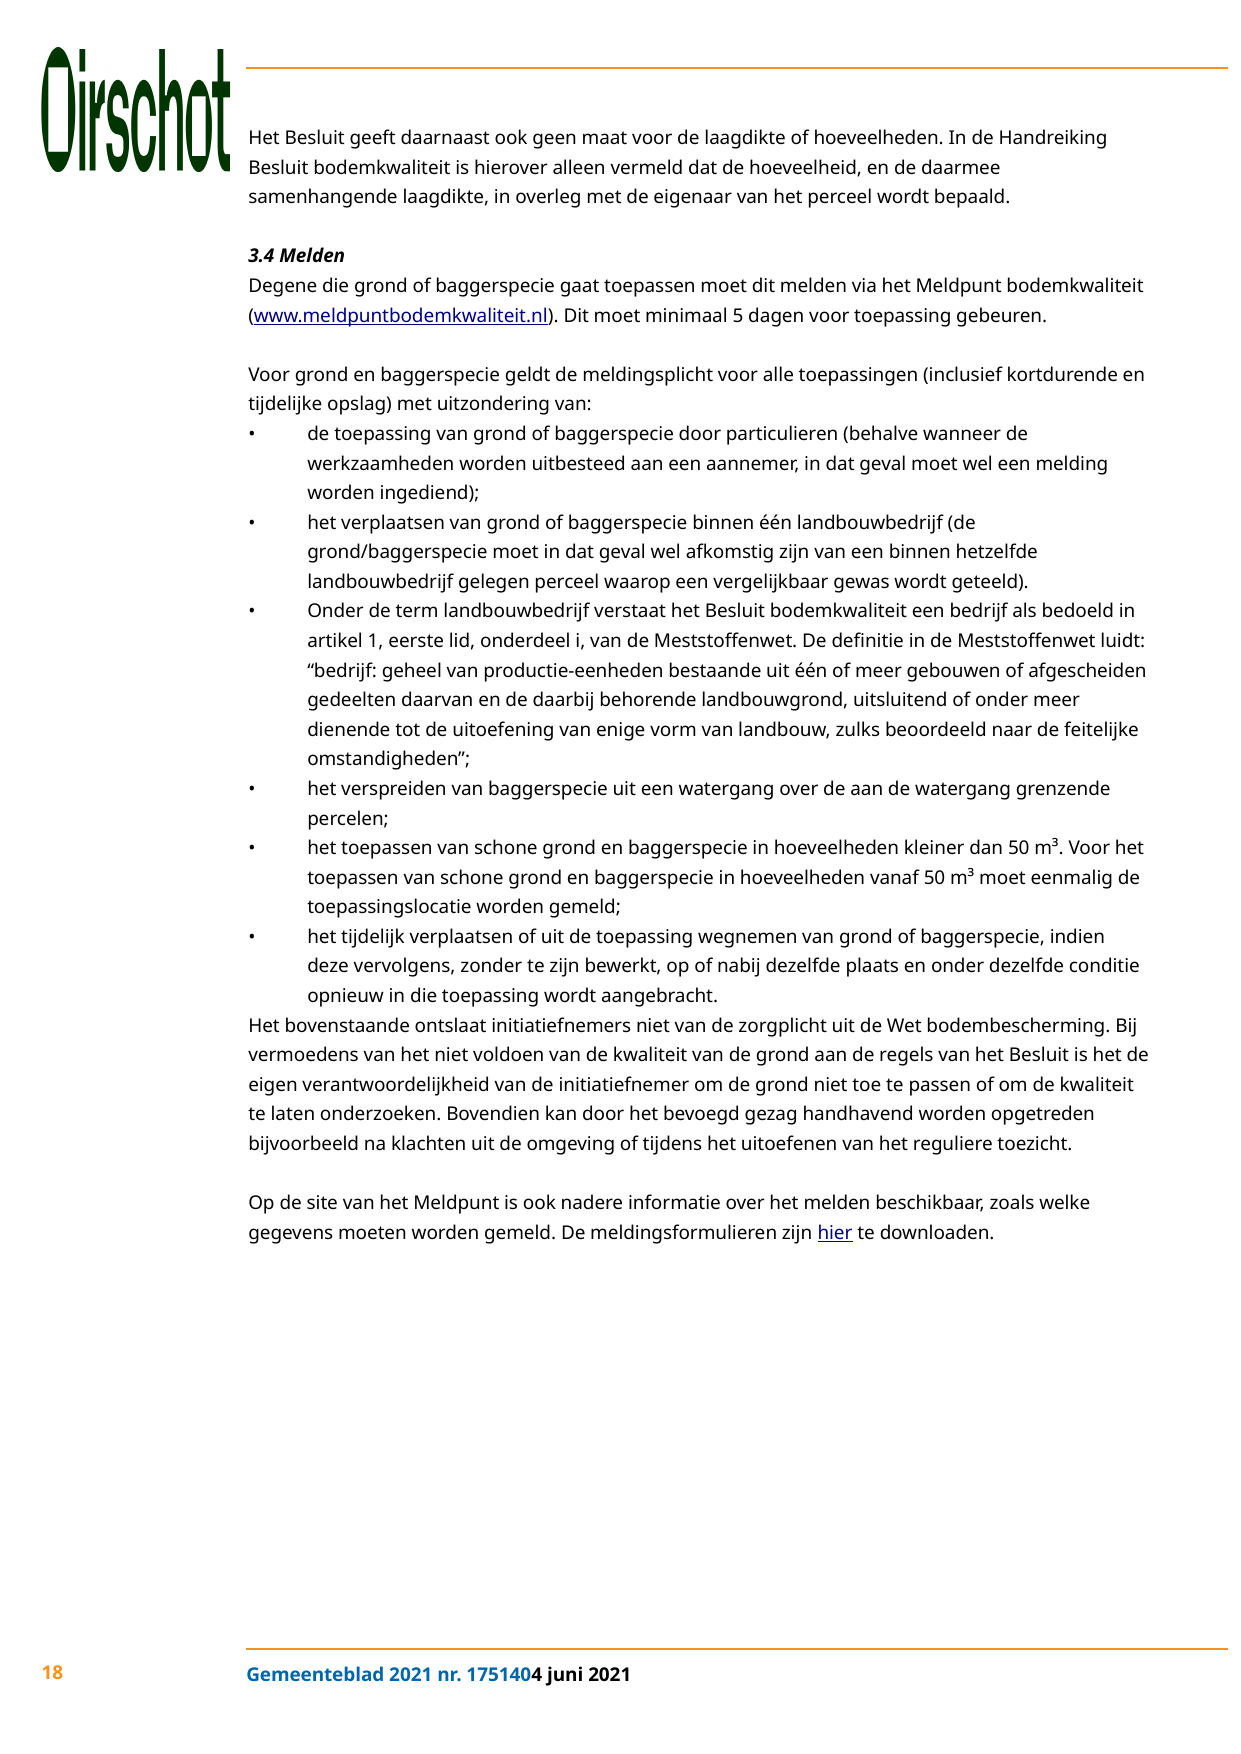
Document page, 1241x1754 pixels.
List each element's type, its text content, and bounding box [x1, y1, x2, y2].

text Degene die grond of baggerspecie gaat toepassen moet dit melden via het Meldpunt bodemkwaliteit (www.meldpuntbodemkwaliteit.nl). Dit moet minimaal 5 dagen voor toepassing gebeuren. [248, 272, 1152, 328]
text 3.4 Melden [248, 243, 1152, 268]
list het toepassen van schone grond en baggerspecie in hoeveelheden kleiner dan 50 m³. Voor het toepassen van schone grond en baggerspecie in hoeveelheden vanaf 50 m³ moet eenmalig de toepassingslocatie worden gemeld; [248, 834, 1152, 919]
picture [41, 47, 231, 172]
text Het bovenstaande ontslaat initiatiefnemers niet van de zorgplicht uit de Wet bodembescherming. Bij vermoedens van het niet voldoen van de kwaliteit van de grond aan de regels van het Besluit is het de eigen verantwoordelijkheid van de initiatiefnemer om de grond niet toe te passen of om de kwaliteit te laten onderzoeken. Bovendien kan door het bevoegd gezag handhavend worden opgetreden bijvoorbeeld na klachten uit de omgeving of tijdens het uitoefenen van het reguliere toezicht. [248, 1012, 1152, 1156]
text Het Besluit geeft daarnaast ook geen maat voor de laagdikte of hoeveelheden. In de Handreiking Besluit bodemkwaliteit is hierover alleen vermeld dat de hoeveelheid, en de daarmee samenhangende laagdikte, in overleg met de eigenaar van het perceel wordt bepaald. [248, 124, 1152, 209]
text Voor grond en baggerspecie geldt de meldingsplicht voor alle toepassingen (inclusief kortdurende en tijdelijke opslag) met uitzondering van: [248, 361, 1152, 416]
list de toepassing van grond of baggerspecie door particulieren (behalve wanneer de werkzaamheden worden uitbesteed aan een aannemer, in dat geval moet wel een melding worden ingediend); [248, 420, 1152, 505]
list het tijdelijk verplaatsen of uit de toepassing wegnemen van grond of baggerspecie, indien deze vervolgens, zonder te zijn bewerkt, op of nabij dezelfde plaats en onder dezelfde conditie opnieuw in die toepassing wordt aangebracht. [248, 923, 1152, 1008]
list Onder de term landbouwbedrijf verstaat het Besluit bodemkwaliteit een bedrijf als bedoeld in artikel 1, eerste lid, onderdeel i, van de Meststoffenwet. De definitie in de Meststoffenwet luidt: “bedrijf: geheel van productie-eenheden bestaande uit één of meer gebouwen of afgescheiden gedeelten daarvan en de daarbij behorende landbouwgrond, uitsluitend of onder meer dienende tot de uitoefening van enige vorm van landbouw, zulks beoordeeld naar de feitelijke omstandigheden”; [248, 598, 1152, 771]
list het verplaatsen van grond of baggerspecie binnen één landbouwbedrijf (de grond/baggerspecie moet in dat geval wel afkomstig zijn van een binnen hetzelfde landbouwbedrijf gelegen perceel waarop een vergelijkbaar gewas wordt geteeld). [248, 509, 1152, 594]
list het verspreiden van baggerspecie uit een watergang over de aan de watergang grenzende percelen; [248, 775, 1152, 831]
text Op de site van het Meldpunt is ook nadere informatie over het melden beschikbaar, zoals welke gegevens moeten worden gemeld. De meldingsformulieren zijn hier te downloaden. [248, 1189, 1152, 1245]
